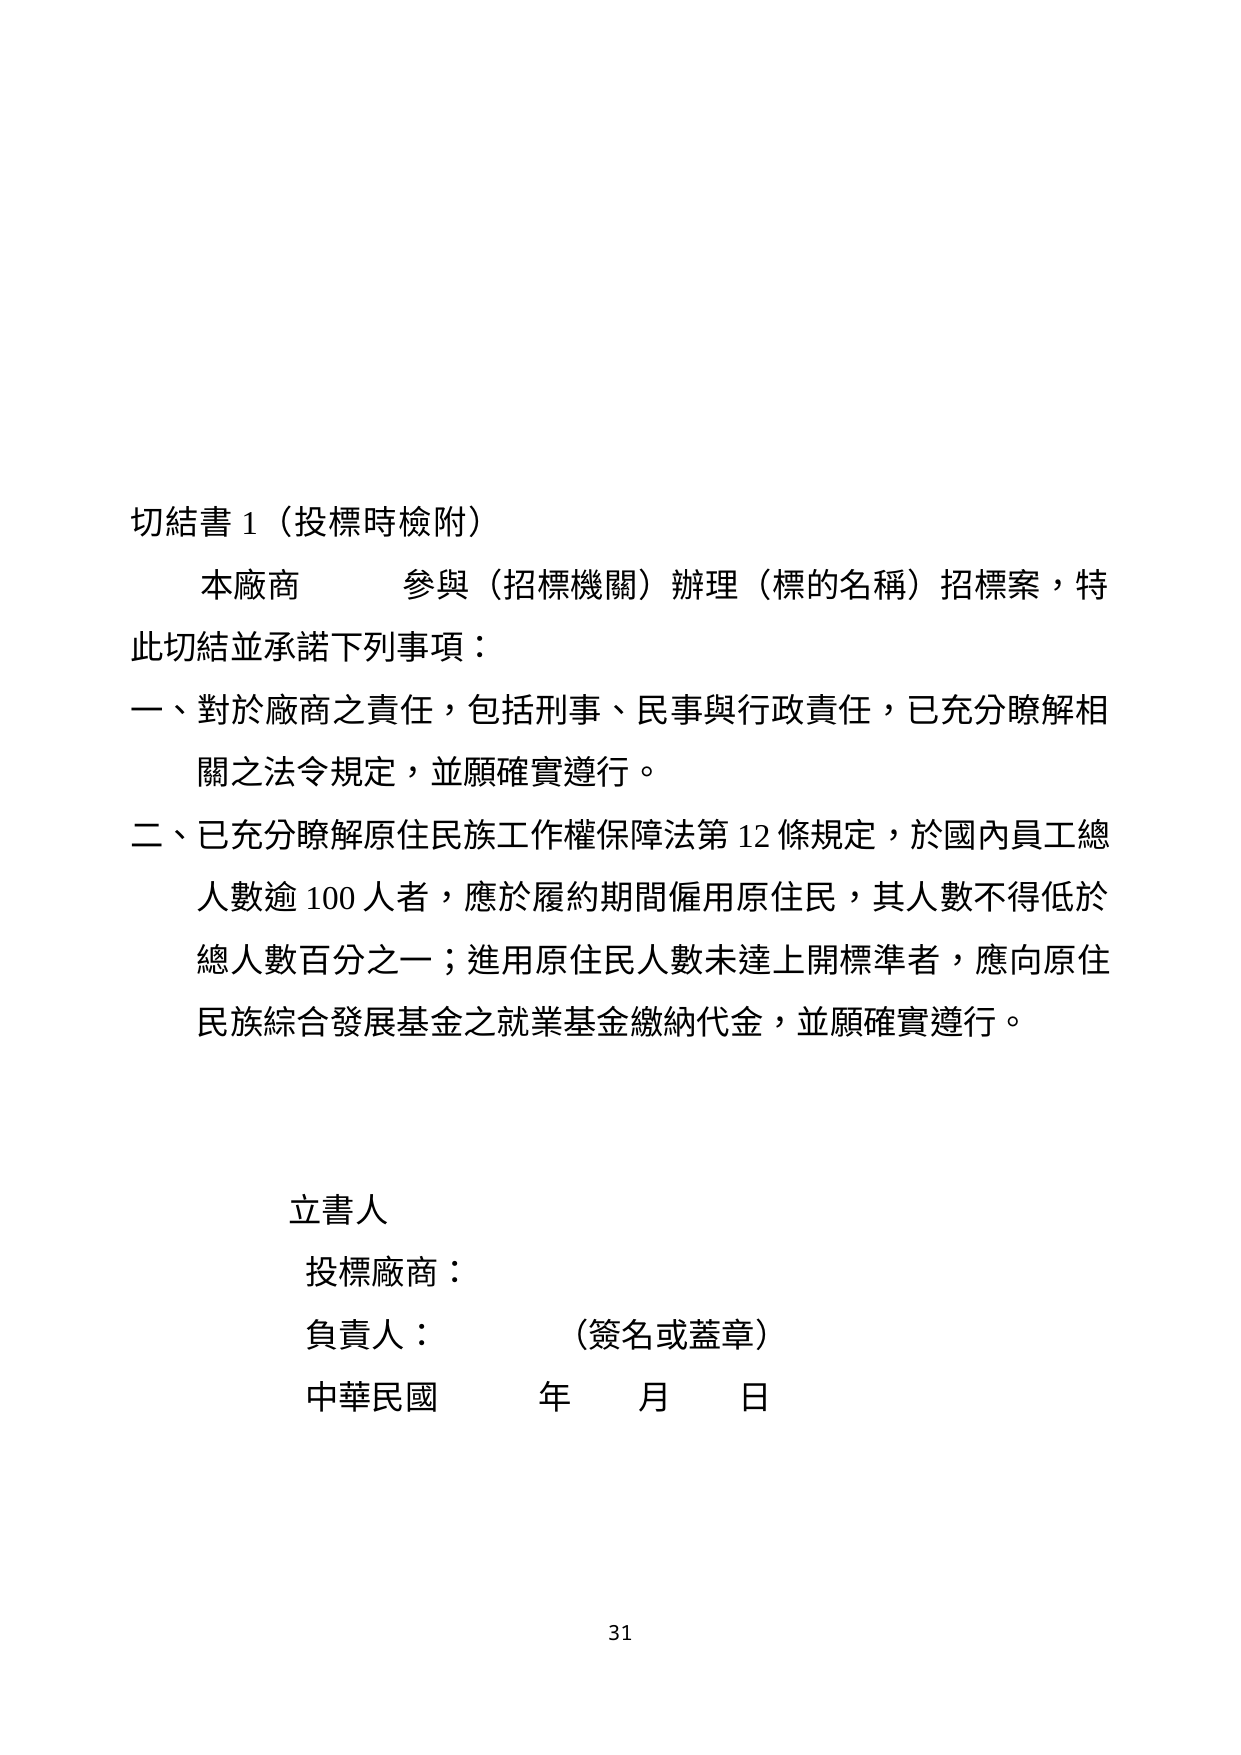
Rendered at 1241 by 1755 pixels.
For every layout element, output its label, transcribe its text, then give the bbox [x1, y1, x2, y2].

text 投標廠商： [130, 1228, 1110, 1291]
text 切結書1（投標時檢附） [130, 478, 1110, 541]
text 一、對於廠商之責任，包括刑事、民事與行政責任，已充分瞭解相關之法令規定，並願確實遵行。 [130, 666, 1110, 791]
text 二、已充分瞭解原住民族工作權保障法第12條規定，於國內員工總人數逾100人者，應於履約期間僱用原住民，其人數不得低於總人數百分之一；進用原住民人數未達上開標準者，應向原住民族綜合發展基金之就業基金繳納代金，並願確實遵行。 [130, 791, 1110, 1041]
text 本廠商 參與（招標機關）辦理（標的名稱）招標案，特此切結並承諾下列事項： [130, 541, 1110, 666]
text 立書人 [130, 1166, 1110, 1228]
text 負責人： （簽名或蓋章） [130, 1291, 1110, 1353]
text 中華民國 年 月 日 [130, 1353, 1110, 1416]
